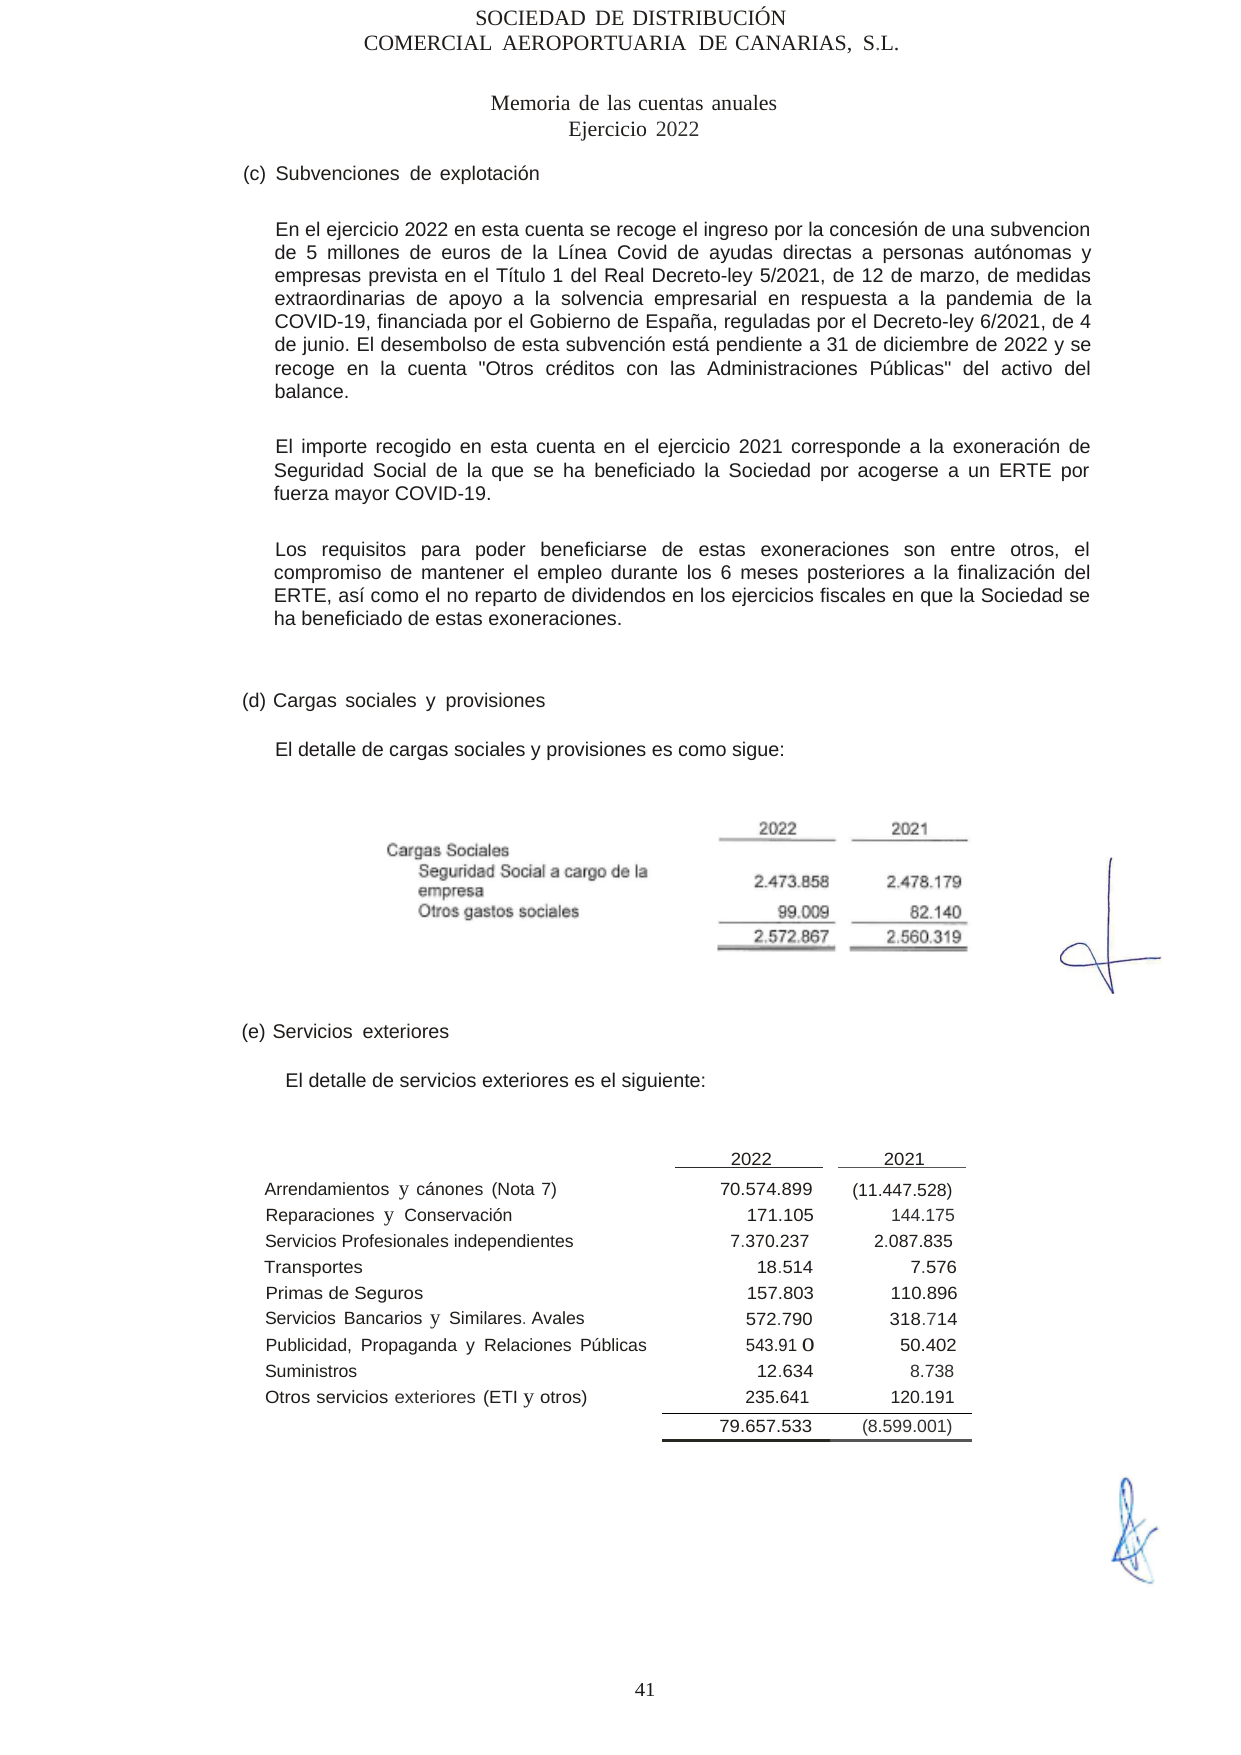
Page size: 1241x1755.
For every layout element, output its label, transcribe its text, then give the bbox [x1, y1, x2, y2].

table_cell (11.447.528) [830, 1175, 972, 1202]
table_cell Servicios Profesionales independientes [258, 1229, 662, 1255]
text Los requisitos para poder beneficiarse de estas exoneraciones son entre otros, el compromiso de mantener el empleo durante los 6 meses posteriores a la finalización del ERTE, así como el no reparto de dividendos en los ejercicios fiscales en que la Sociedad se ha beneficiado de estas exoneraciones. [274, 538, 1092, 630]
table_cell [258, 1413, 662, 1439]
table_cell Transportes [258, 1255, 662, 1281]
table_cell 12.634 [662, 1360, 830, 1383]
table_cell 120.191 [830, 1384, 972, 1413]
table_cell 110.896 [830, 1281, 972, 1306]
table_cell 18.514 [662, 1255, 830, 1281]
list Cargas sociales y provisiones [242, 689, 1174, 712]
text El detalle de servicios exteriores es el siguiente: [285, 1069, 1174, 1092]
list Subvenciones de explotación [243, 162, 1174, 185]
text El importe recogido en esta cuenta en el ejercicio 2021 corresponde a la exoneración de Seguridad Social de la que se ha beneficiado la Sociedad por acogerse a un ERTE por fuerza mayor COVID-19. [274, 435, 1092, 504]
table_cell Suministros [258, 1360, 662, 1383]
table_cell 318.714 [830, 1306, 972, 1329]
table_cell 50.402 [830, 1330, 972, 1359]
table_cell Primas de Seguros [258, 1281, 662, 1306]
table_cell 79.657.533 [662, 1414, 830, 1439]
text En el ejercicio 2022 en esta cuenta se recoge el ingreso por la concesión de una subvencion de 5 millones de euros de la Línea Covid de ayudas directas a personas autónomas y empresas prevista en el Título 1 del Real Decreto-ley 5/2021, de 12 de marzo, de medidas extraordinarias de apoyo a la solvencia empresarial en respuesta a la pandemia de la COVID-19, financiada por el Gobierno de España, reguladas por el Decreto-ley 6/2021, de 4 de junio. El desembolso de esta subvención está pendiente a 31 de diciembre de 2022 y se recoge en la cuenta "Otros créditos con las Administraciones Públicas" del activo del balance. [274, 218, 1092, 402]
table_cell Otros servicios exteriores (ETI y otros) [258, 1384, 662, 1413]
table_header [258, 1141, 662, 1175]
table_cell Arrendamientos y cánones (Nota 7) [258, 1175, 662, 1202]
list Servicios exteriores [241, 1020, 1174, 1043]
table_cell (8.599.001) [830, 1414, 972, 1439]
table_cell 572.790 [662, 1306, 830, 1329]
table_cell 2.087.835 [830, 1229, 972, 1255]
table_cell 70.574.899 [662, 1175, 830, 1202]
table_header 2021 [830, 1141, 972, 1175]
subtitle Memoria de las cuentas anuales Ejercicio 2022 [474, 90, 793, 141]
table_cell 157.803 [662, 1281, 830, 1306]
table_cell 235.641 [662, 1384, 830, 1413]
table_cell 144.175 [830, 1202, 972, 1229]
table_cell 7.370.237 [662, 1229, 830, 1255]
table_cell 7.576 [830, 1255, 972, 1281]
table_cell 171.105 [662, 1202, 830, 1229]
text El detalle de cargas sociales y provisiones es como sigue: [275, 738, 1174, 760]
table_cell 8.738 [830, 1360, 972, 1383]
table_header 2022 [662, 1141, 830, 1175]
subtitle SOCIEDAD DE DISTRIBUCIÓN COMERCIAL AEROPORTUARIA DE CANARIAS, S.L. [363, 5, 914, 55]
table_cell Publicidad, Propaganda y Relaciones Públicas [258, 1330, 662, 1359]
table_cell 543.91 o [662, 1330, 830, 1359]
table_cell Servicios Bancarios y Similares. Avales [258, 1306, 662, 1329]
table_cell Reparaciones y Conservación [258, 1202, 662, 1229]
